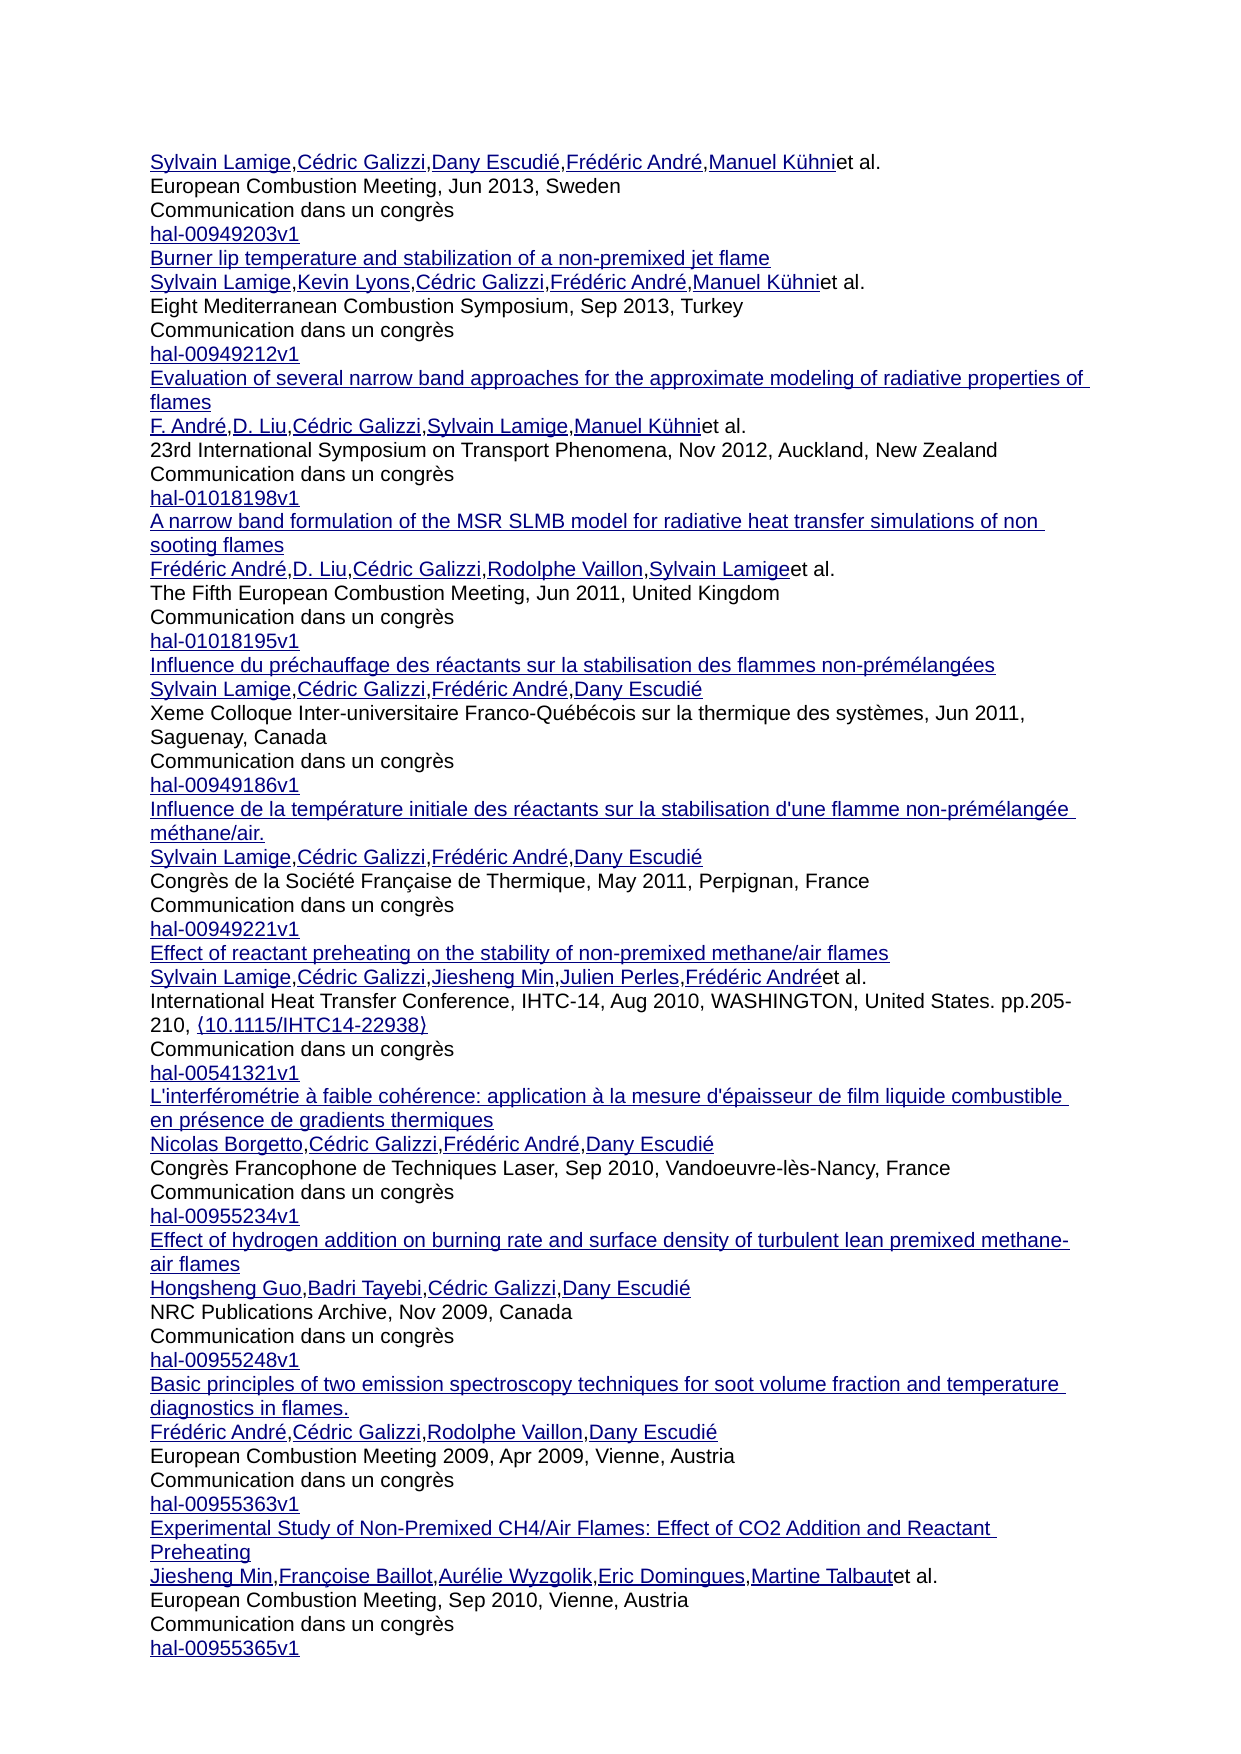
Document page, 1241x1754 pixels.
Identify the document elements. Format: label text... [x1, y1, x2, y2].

table_cell L'interférométrie à faible cohérence: application à la mesure d'épaisseur de film liquide combustible en présence de gradients thermiques Nicolas Borgetto,Cédric Galizzi,Frédéric André,Dany Escudié Congrès Francophone de Techniques Laser, Sep 2010, Vandoeuvre-lès-Nancy, France Communication dans un congrès hal-00955234v1 [150, 1084, 1090, 1228]
table_cell Influence du préchauffage des réactants sur la stabilisation des flammes non-prémélangées Sylvain Lamige,Cédric Galizzi,Frédéric André,Dany Escudié Xeme Colloque Inter-universitaire Franco-Québécois sur la thermique des systèmes, Jun 2011, Saguenay, Canada Communication dans un congrès hal-00949186v1 [150, 653, 1090, 797]
table_cell Sylvain Lamige,Cédric Galizzi,Dany Escudié,Frédéric André,Manuel Kühniet al. European Combustion Meeting, Jun 2013, Sweden Communication dans un congrès hal-00949203v1 [150, 150, 1090, 246]
table_cell Evaluation of several narrow band approaches for the approximate modeling of radiative properties of [150, 366, 1090, 387]
table_cell A narrow band formulation of the MSR SLMB model for radiative heat transfer simulations of non sooting flames Frédéric André,D. Liu,Cédric Galizzi,Rodolphe Vaillon,Sylvain Lamigeet al. The Fifth European Combustion Meeting, Jun 2011, United Kingdom Communication dans un congrès hal-01018195v1 [150, 509, 1090, 653]
table_cell Experimental Study of Non-Premixed CH4/Air Flames: Effect of CO2 Addition and Reactant Preheating Jiesheng Min,Françoise Baillot,Aurélie Wyzgolik,Eric Domingues,Martine Talbautet al. European Combustion Meeting, Sep 2010, Vienne, Austria Communication dans un congrès hal-00955365v1 [150, 1516, 1090, 1659]
table_cell Basic principles of two emission spectroscopy techniques for soot volume fraction and temperature diagnostics in flames. Frédéric André,Cédric Galizzi,Rodolphe Vaillon,Dany Escudié European Combustion Meeting 2009, Apr 2009, Vienne, Austria Communication dans un congrès hal-00955363v1 [150, 1372, 1090, 1516]
table_cell Effect of hydrogen addition on burning rate and surface density of turbulent lean premixed methane-air flames Hongsheng Guo,Badri Tayebi,Cédric Galizzi,Dany Escudié NRC Publications Archive, Nov 2009, Canada Communication dans un congrès hal-00955248v1 [150, 1228, 1090, 1372]
table_cell Effect of reactant preheating on the stability of non-premixed methane/air flames Sylvain Lamige,Cédric Galizzi,Jiesheng Min,Julien Perles,Frédéric Andréet al. International Heat Transfer Conference, IHTC-14, Aug 2010, WASHINGTON, United States. pp.205-210, ⟨10.1115/IHTC14-22938⟩ Communication dans un congrès hal-00541321v1 [150, 941, 1090, 1084]
table_cell Influence de la température initiale des réactants sur la stabilisation d'une flamme non-prémélangée méthane/air. Sylvain Lamige,Cédric Galizzi,Frédéric André,Dany Escudié Congrès de la Société Française de Thermique, May 2011, Perpignan, France Communication dans un congrès hal-00949221v1 [150, 797, 1090, 941]
table_cell Burner lip temperature and stabilization of a non-premixed jet flame Sylvain Lamige,Kevin Lyons,Cédric Galizzi,Frédéric André,Manuel Kühniet al. Eight Mediterranean Combustion Symposium, Sep 2013, Turkey Communication dans un congrès hal-00949212v1 [150, 246, 1090, 366]
table_cell flames F. André,D. Liu,Cédric Galizzi,Sylvain Lamige,Manuel Kühniet al. 23rd International Symposium on Transport Phenomena, Nov 2012, Auckland, New Zealand Communication dans un congrès hal-01018198v1 [150, 388, 1090, 509]
